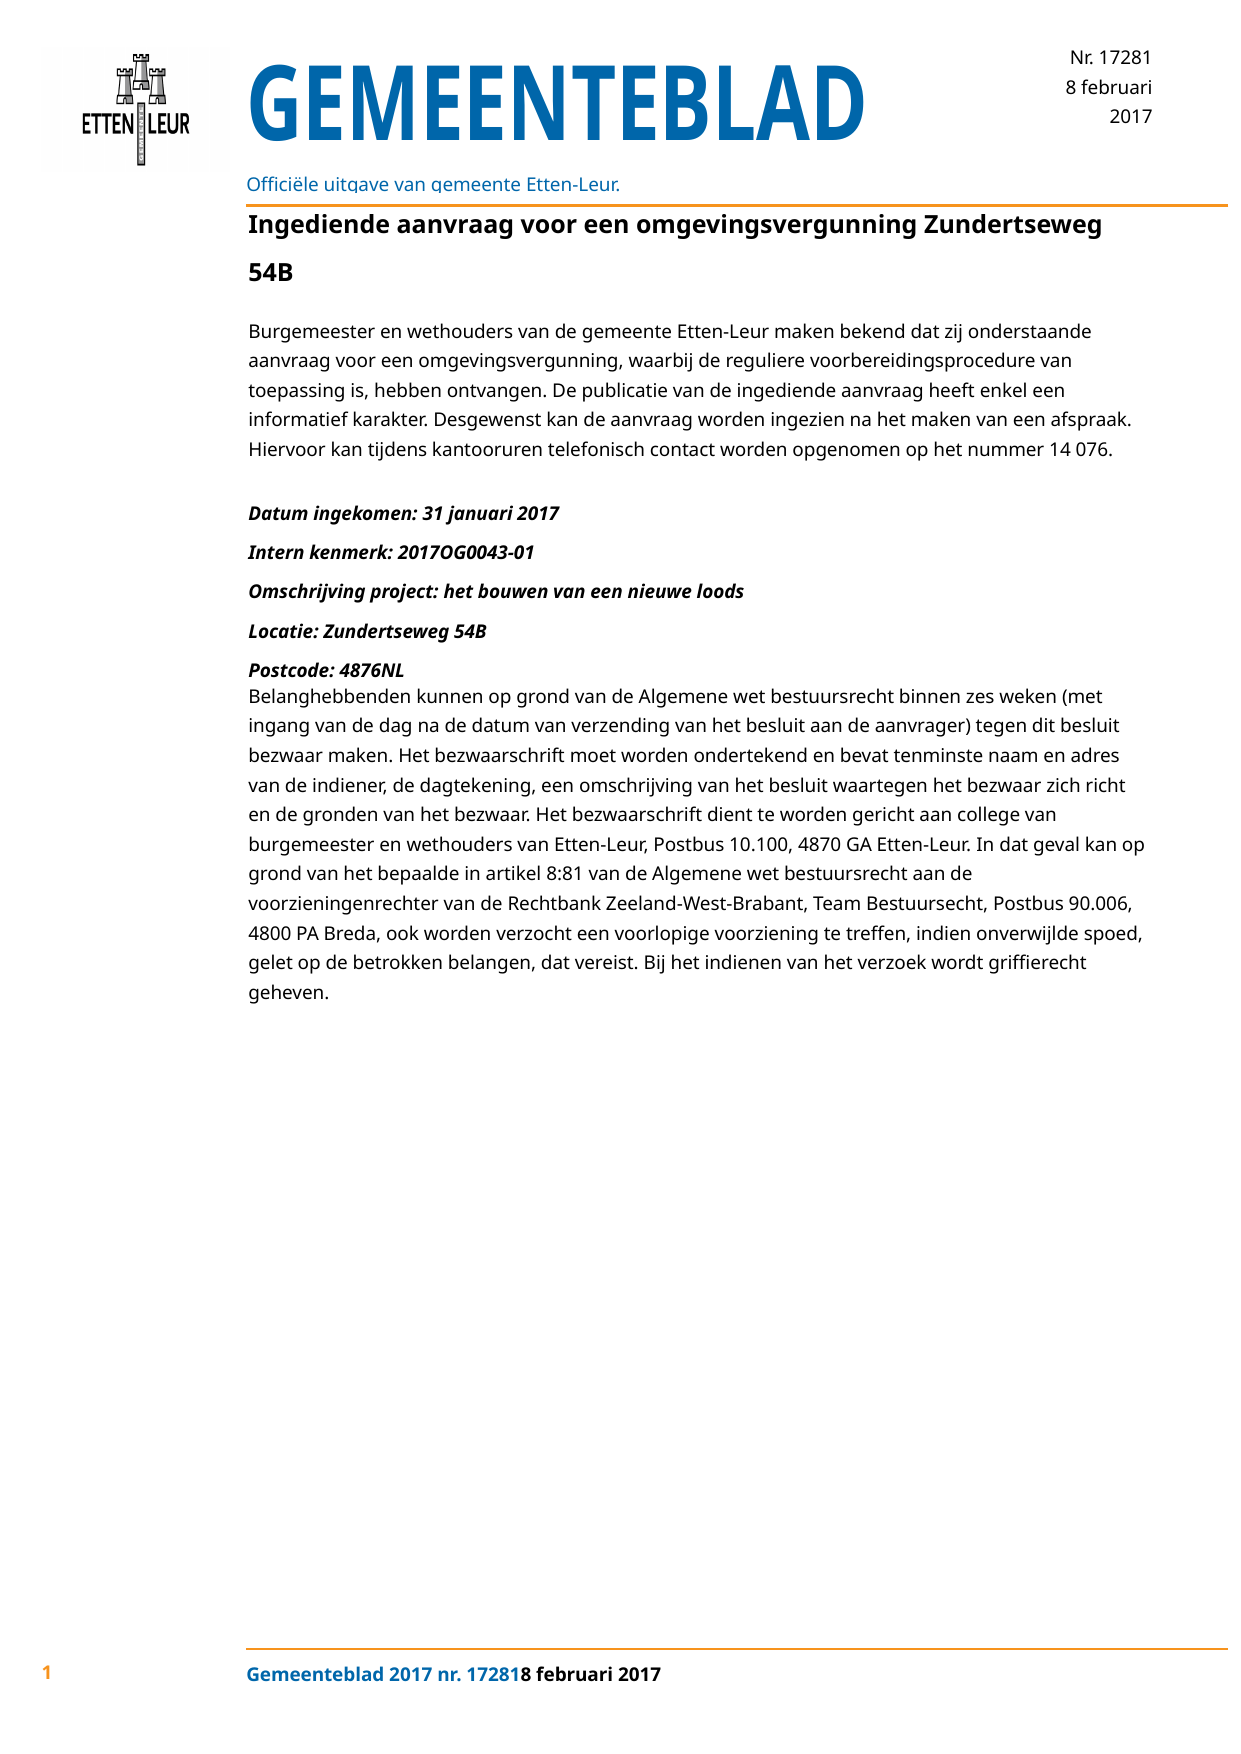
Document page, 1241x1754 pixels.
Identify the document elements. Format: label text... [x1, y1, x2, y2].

picture [41, 47, 231, 172]
text Belanghebbenden kunnen op grond van de Algemene wet bestuursrecht binnen zes weken (met ingang van de dag na de datum van verzending van het besluit aan de aanvrager) tegen dit besluit bezwaar maken. Het bezwaarschrift moet worden ondertekend en bevat tenminste naam en adres van de indiener, de dagtekening, een omschrijving van het besluit waartegen het bezwaar zich richt en de gronden van het bezwaar. Het bezwaarschrift dient te worden gericht aan college van burgemeester en wethouders van Etten-Leur, Postbus 10.100, 4870 GA Etten-Leur. In dat geval kan op grond van het bepaalde in artikel 8:81 van de Algemene wet bestuursrecht aan de voorzieningenrechter van de Rechtbank Zeeland-West-Brabant, Team Bestuursecht, Postbus 90.006, 4800 PA Breda, ook worden verzocht een voorlopige voorziening te treffen, indien onverwijlde spoed, gelet op de betrokken belangen, dat vereist. Bij het indienen van het verzoek wordt griffierecht geheven. [248, 683, 1152, 1004]
text Burgemeester en wethouders van de gemeente Etten-Leur maken bekend dat zij onderstaande aanvraag voor een omgevingsvergunning, waarbij de reguliere voorbereidingsprocedure van toepassing is, hebben ontvangen. De publicatie van de ingediende aanvraag heeft enkel een informatief karakter. Desgewenst kan de aanvraag worden ingezien na het maken van een afspraak. Hiervoor kan tijdens kantooruren telefonisch contact worden opgenomen op het nummer 14 076. [248, 318, 1152, 462]
text Intern kenmerk: 2017OG0043-01 [248, 539, 1152, 565]
text Postcode: 4876NL [248, 657, 1152, 683]
text Omschrijving project: het bouwen van een nieuwe loods [248, 579, 1152, 604]
text Datum ingekomen: 31 januari 2017 [248, 500, 1152, 526]
text Locatie: Zundertseweg 54B [248, 618, 1152, 644]
text Ingediende aanvraag voor een omgevingsvergunning Zundertseweg 54B [248, 207, 1152, 288]
